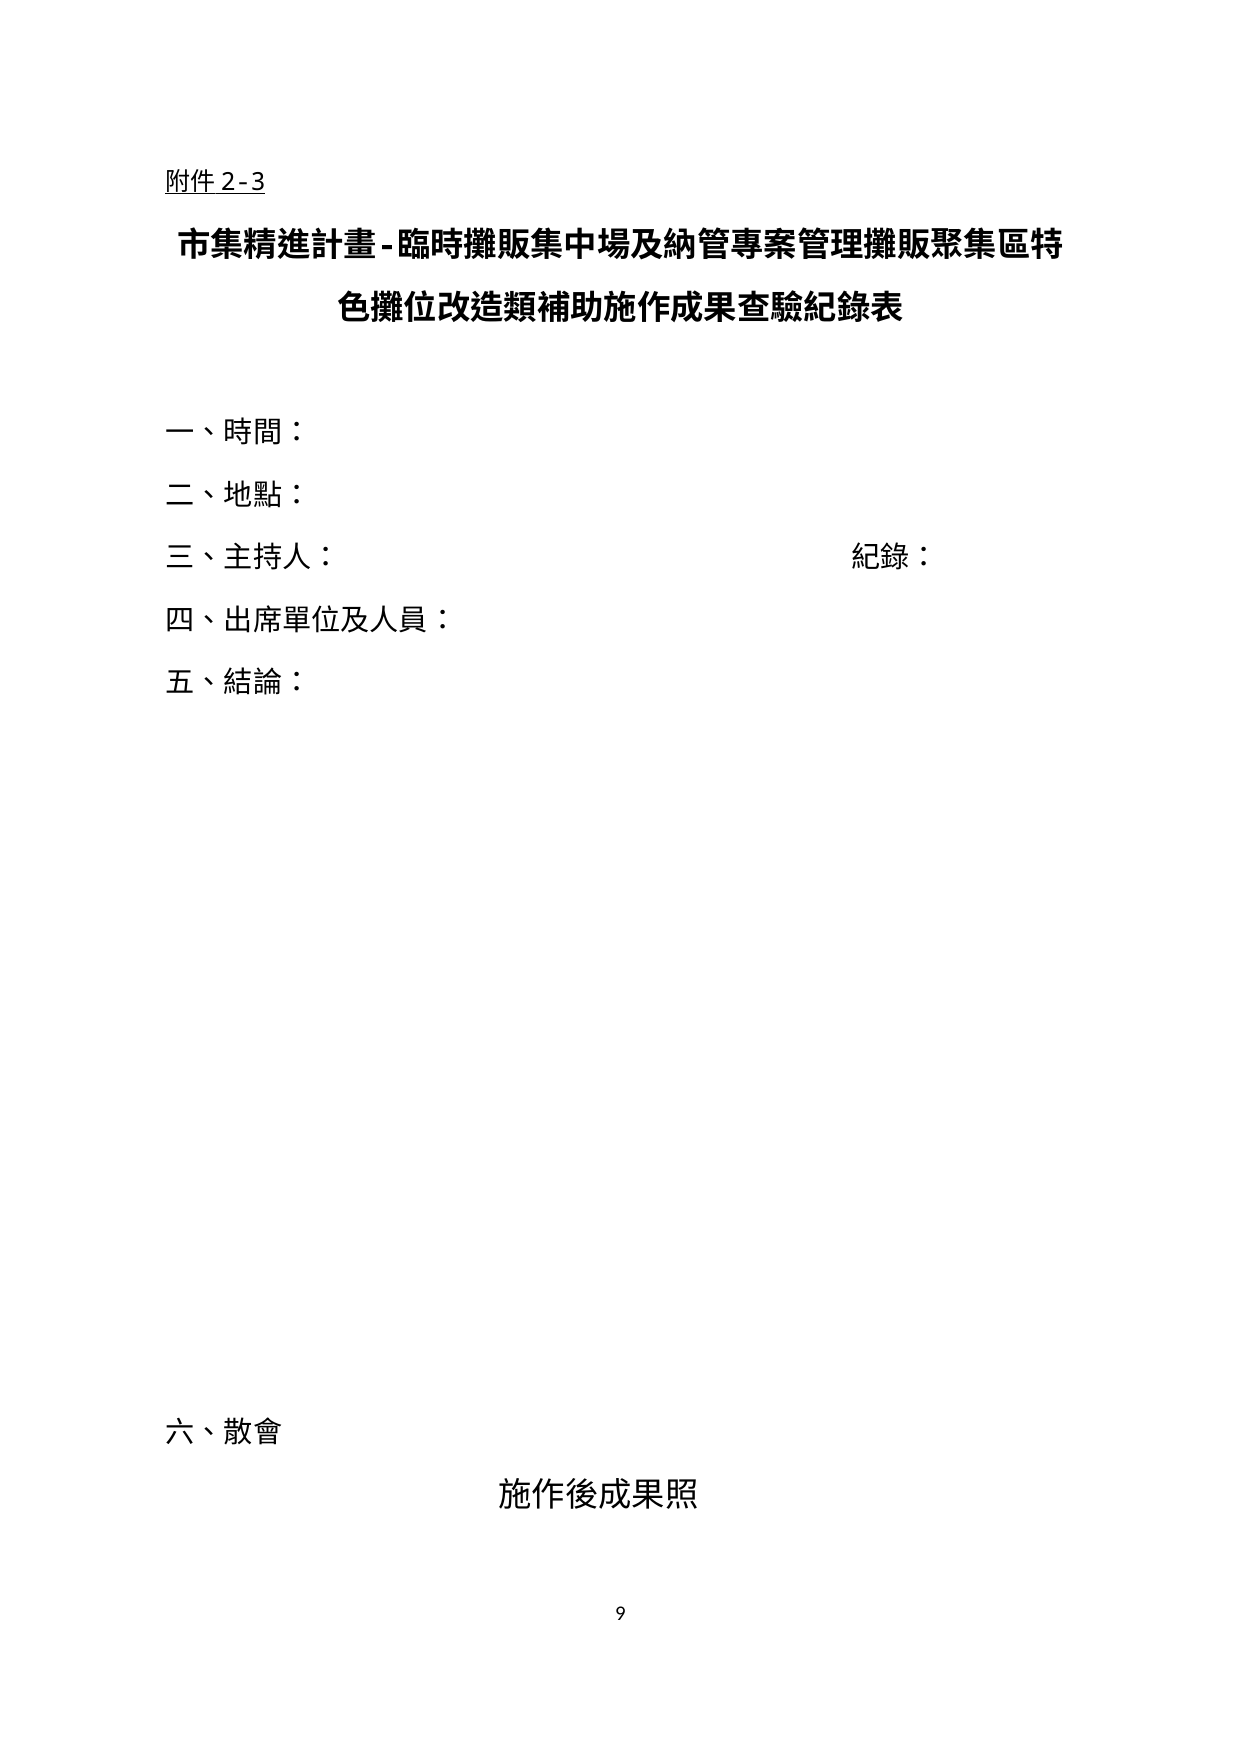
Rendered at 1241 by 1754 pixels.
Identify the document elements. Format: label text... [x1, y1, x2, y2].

text 三、主持人： 紀錄： [165, 513, 1075, 576]
text 二、地點： [165, 451, 1075, 513]
text 施作後成果照 [121, 1451, 1075, 1513]
text 五、結論： [165, 638, 1075, 701]
text 一、時間： [165, 388, 1075, 451]
text 附件2-3 [165, 138, 1075, 201]
text 四、出席單位及人員： [165, 576, 1075, 638]
text 六、散會 [165, 1388, 1075, 1451]
text 市集精進計畫-臨時攤販集中場及納管專案管理攤販聚集區特色攤位改造類補助施作成果查驗紀錄表 [165, 201, 1075, 326]
